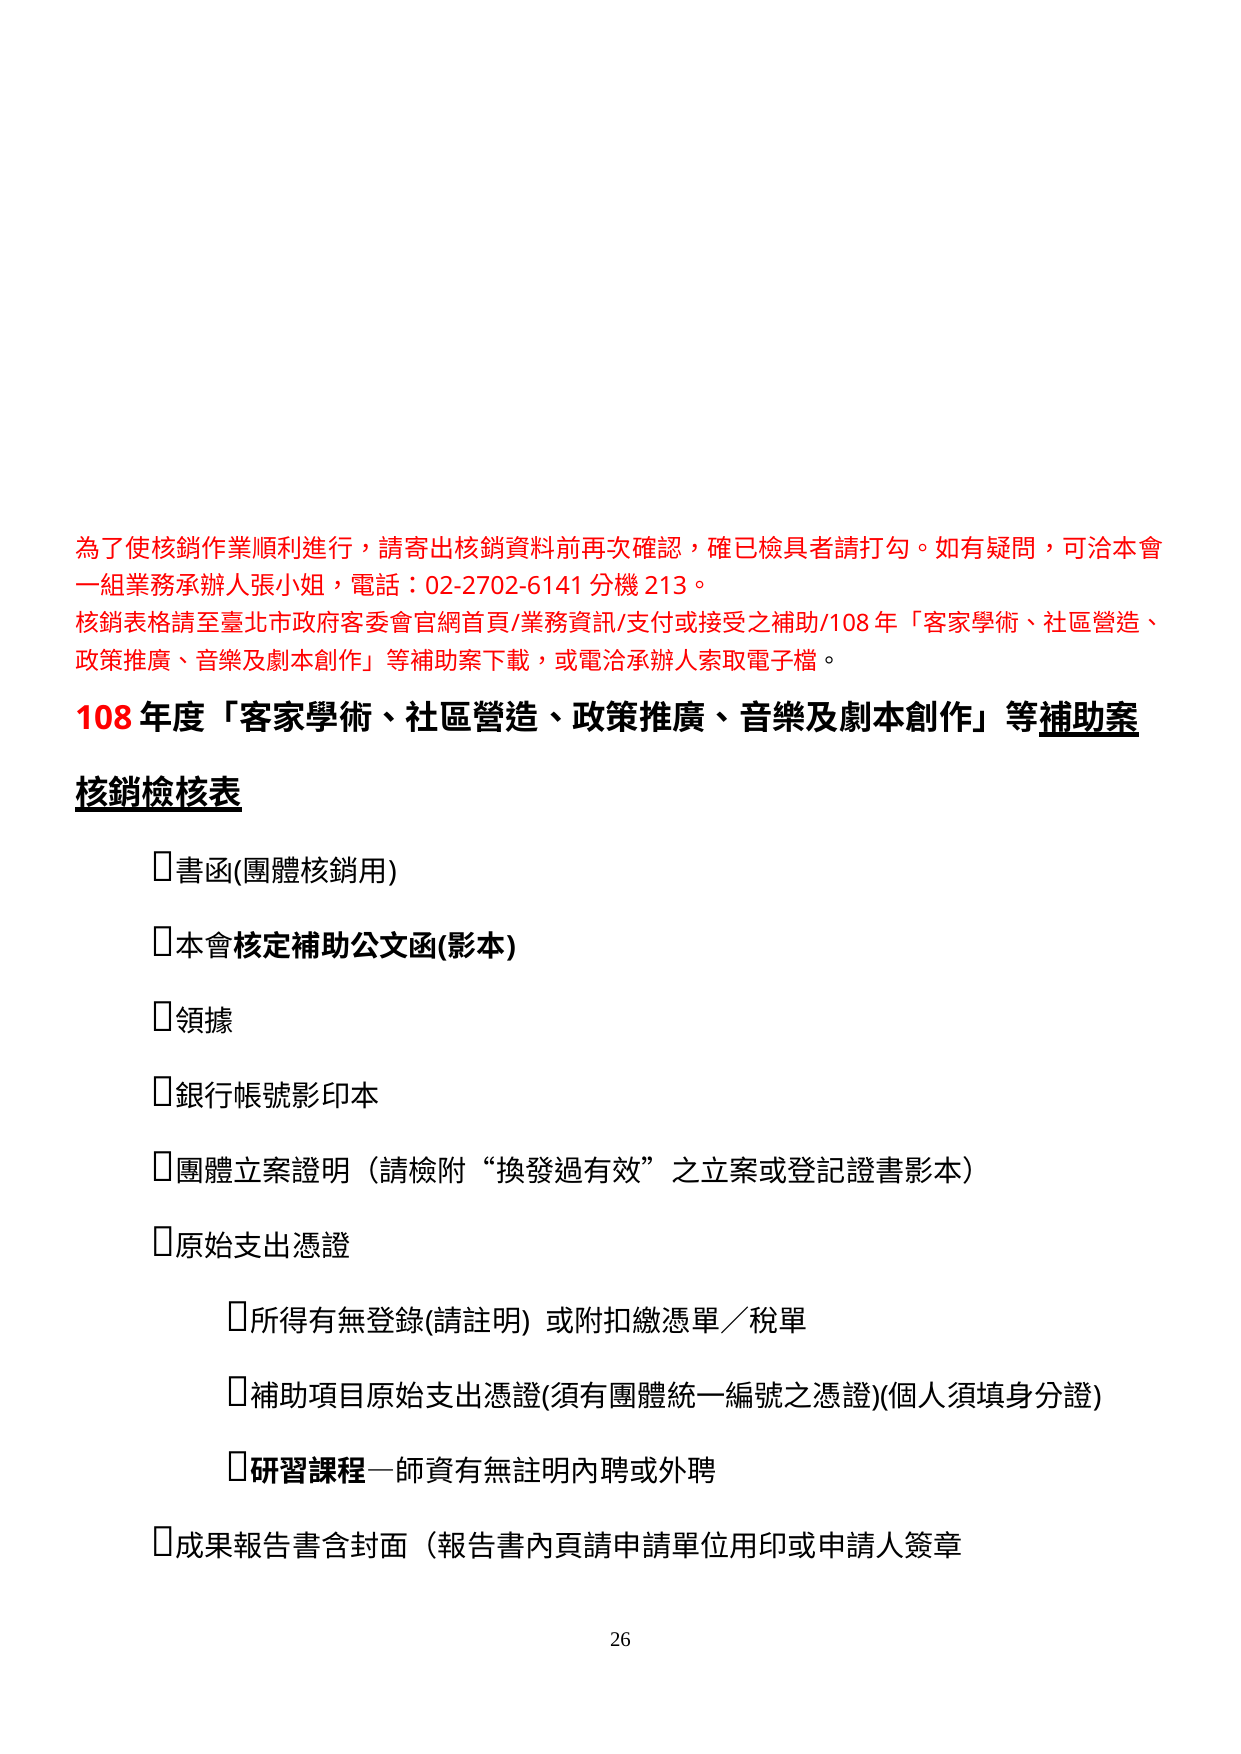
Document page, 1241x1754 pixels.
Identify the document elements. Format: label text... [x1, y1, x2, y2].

text 團體立案證明（請檢附“換發過有效”之立案或登記證書影本） [150, 1121, 1165, 1196]
text 核銷表格請至臺北市政府客委會官網首頁/業務資訊/支付或接受之補助/108年「客家學術、社區營造、政策推廣、音樂及劇本創作」等補助案下載，或電洽承辦人索取電子檔。 [75, 596, 1165, 671]
text 研習課程—師資有無註明內聘或外聘 [225, 1421, 1165, 1496]
text 108年度「客家學術、社區營造、政策推廣、音樂及劇本創作」等補助案核銷檢核表 [75, 671, 1165, 821]
text 原始支出憑證 [150, 1196, 1165, 1271]
text 領據 [150, 971, 1165, 1046]
text 所得有無登錄(請註明) 或附扣繳憑單／稅單 [225, 1271, 1165, 1346]
text 書函(團體核銷用) [150, 821, 1165, 896]
text 補助項目原始支出憑證(須有團體統一編號之憑證)(個人須填身分證) [225, 1346, 1165, 1421]
text 為了使核銷作業順利進行，請寄出核銷資料前再次確認，確已檢具者請打勾。如有疑問，可洽本會一組業務承辦人張小姐，電話：02-2702-6141分機213。 [75, 521, 1165, 596]
text 本會核定補助公文函(影本) [150, 896, 1165, 971]
text 成果報告書含封面（報告書內頁請申請單位用印或申請人簽章 [150, 1496, 1165, 1571]
text 銀行帳號影印本 [150, 1046, 1165, 1121]
